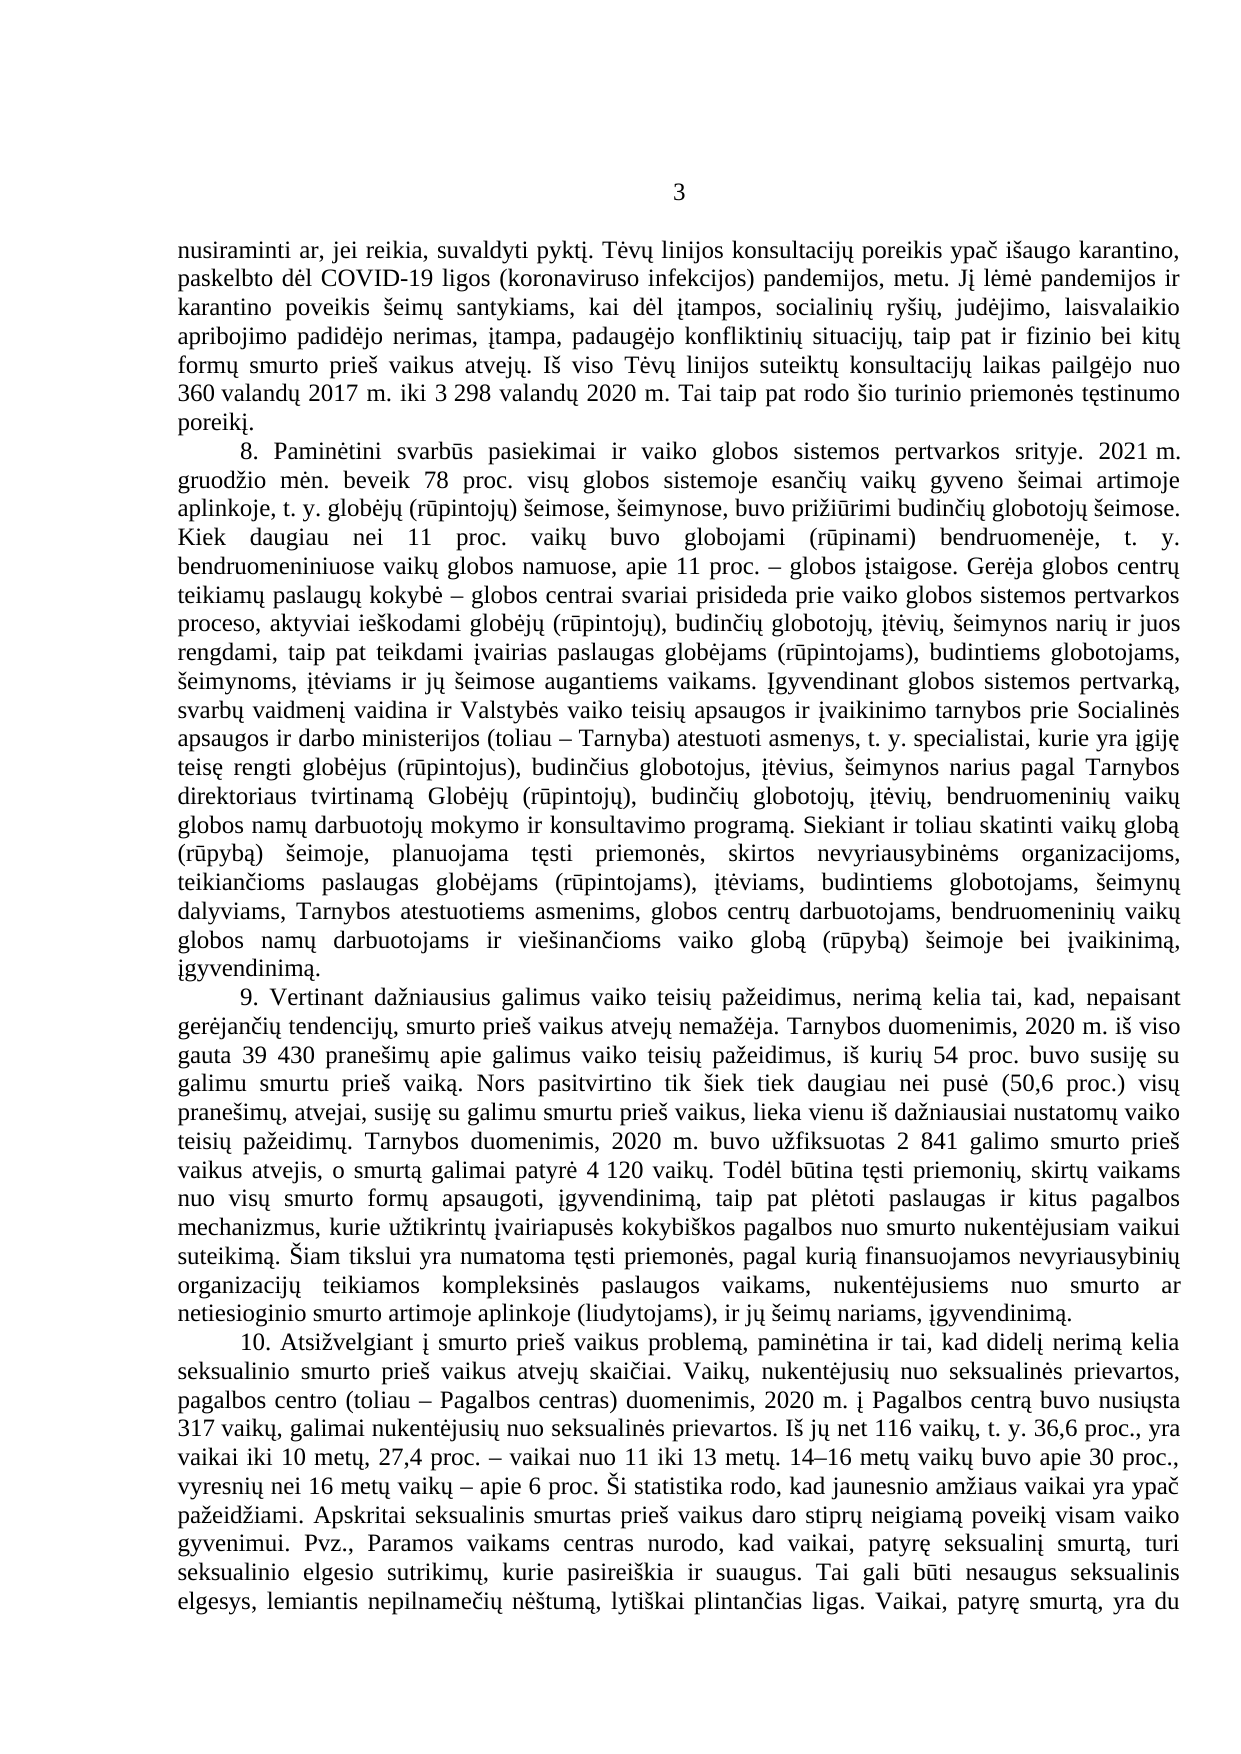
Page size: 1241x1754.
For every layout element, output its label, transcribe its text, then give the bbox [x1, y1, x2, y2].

text nusiraminti ar, jei reikia, suvaldyti pyktį. Tėvų linijos konsultacijų poreikis ypač išaugo karantino, paskelbto dėl COVID-19 ligos (koronaviruso infekcijos) pandemijos, metu. Jį lėmė pandemijos ir karantino poveikis šeimų santykiams, kai dėl įtampos, socialinių ryšių, judėjimo, laisvalaikio apribojimo padidėjo nerimas, įtampa, padaugėjo konfliktinių situacijų, taip pat ir fizinio bei kitų formų smurto prieš vaikus atvejų. Iš viso Tėvų linijos suteiktų konsultacijų laikas pailgėjo nuo 360 valandų 2017 m. iki 3 298 valandų 2020 m. Tai taip pat rodo šio turinio priemonės tęstinumo poreikį. [177, 235, 1181, 436]
text 8. Paminėtini svarbūs pasiekimai ir vaiko globos sistemos pertvarkos srityje. 2021 m. gruodžio mėn. beveik 78 proc. visų globos sistemoje esančių vaikų gyveno šeimai artimoje aplinkoje, t. y. globėjų (rūpintojų) šeimose, šeimynose, buvo prižiūrimi budinčių globotojų šeimose. Kiek daugiau nei 11 proc. vaikų buvo globojami (rūpinami) bendruomenėje, t. y. bendruomeniniuose vaikų globos namuose, apie 11 proc. – globos įstaigose. Gerėja globos centrų teikiamų paslaugų kokybė – globos centrai svariai prisideda prie vaiko globos sistemos pertvarkos proceso, aktyviai ieškodami globėjų (rūpintojų), budinčių globotojų, įtėvių, šeimynos narių ir juos rengdami, taip pat teikdami įvairias paslaugas globėjams (rūpintojams), budintiems globotojams, šeimynoms, įtėviams ir jų šeimose augantiems vaikams. Įgyvendinant globos sistemos pertvarką, svarbų vaidmenį vaidina ir Valstybės vaiko teisių apsaugos ir įvaikinimo tarnybos prie Socialinės apsaugos ir darbo ministerijos (toliau – Tarnyba) atestuoti asmenys, t. y. specialistai, kurie yra įgiję teisę rengti globėjus (rūpintojus), budinčius globotojus, įtėvius, šeimynos narius pagal Tarnybos direktoriaus tvirtinamą Globėjų (rūpintojų), budinčių globotojų, įtėvių, bendruomeninių vaikų globos namų darbuotojų mokymo ir konsultavimo programą. Siekiant ir toliau skatinti vaikų globą (rūpybą) šeimoje, planuojama tęsti priemonės, skirtos nevyriausybinėms organizacijoms, teikiančioms paslaugas globėjams (rūpintojams), įtėviams, budintiems globotojams, šeimynų dalyviams, Tarnybos atestuotiems asmenims, globos centrų darbuotojams, bendruomeninių vaikų globos namų darbuotojams ir viešinančioms vaiko globą (rūpybą) šeimoje bei įvaikinimą, įgyvendinimą. [177, 436, 1181, 982]
text 9. Vertinant dažniausius galimus vaiko teisių pažeidimus, nerimą kelia tai, kad, nepaisant gerėjančių tendencijų, smurto prieš vaikus atvejų nemažėja. Tarnybos duomenimis, 2020 m. iš viso gauta 39 430 pranešimų apie galimus vaiko teisių pažeidimus, iš kurių 54 proc. buvo susiję su galimu smurtu prieš vaiką. Nors pasitvirtino tik šiek tiek daugiau nei pusė (50,6 proc.) visų pranešimų, atvejai, susiję su galimu smurtu prieš vaikus, lieka vienu iš dažniausiai nustatomų vaiko teisių pažeidimų. Tarnybos duomenimis, 2020 m. buvo užfiksuotas 2 841 galimo smurto prieš vaikus atvejis, o smurtą galimai patyrė 4 120 vaikų. Todėl būtina tęsti priemonių, skirtų vaikams nuo visų smurto formų apsaugoti, įgyvendinimą, taip pat plėtoti paslaugas ir kitus pagalbos mechanizmus, kurie užtikrintų įvairiapusės kokybiškos pagalbos nuo smurto nukentėjusiam vaikui suteikimą. Šiam tikslui yra numatoma tęsti priemonės, pagal kurią finansuojamos nevyriausybinių organizacijų teikiamos kompleksinės paslaugos vaikams, nukentėjusiems nuo smurto ar netiesioginio smurto artimoje aplinkoje (liudytojams), ir jų šeimų nariams, įgyvendinimą. [177, 982, 1181, 1327]
text 10. Atsižvelgiant į smurto prieš vaikus problemą, paminėtina ir tai, kad didelį nerimą kelia seksualinio smurto prieš vaikus atvejų skaičiai. Vaikų, nukentėjusių nuo seksualinės prievartos, pagalbos centro (toliau – Pagalbos centras) duomenimis, 2020 m. į Pagalbos centrą buvo nusiųsta 317 vaikų, galimai nukentėjusių nuo seksualinės prievartos. Iš jų net 116 vaikų, t. y. 36,6 proc., yra vaikai iki 10 metų, 27,4 proc. – vaikai nuo 11 iki 13 metų. 14–16 metų vaikų buvo apie 30 proc., vyresnių nei 16 metų vaikų – apie 6 proc. Ši statistika rodo, kad jaunesnio amžiaus vaikai yra ypač pažeidžiami. Apskritai seksualinis smurtas prieš vaikus daro stiprų neigiamą poveikį visam vaiko gyvenimui. Pvz., Paramos vaikams centras nurodo, kad vaikai, patyrę seksualinį smurtą, turi seksualinio elgesio sutrikimų, kurie pasireiškia ir suaugus. Tai gali būti nesaugus seksualinis elgesys, lemiantis nepilnamečių nėštumą, lytiškai plintančias ligas. Vaikai, patyrę smurtą, yra du [177, 1327, 1181, 1615]
